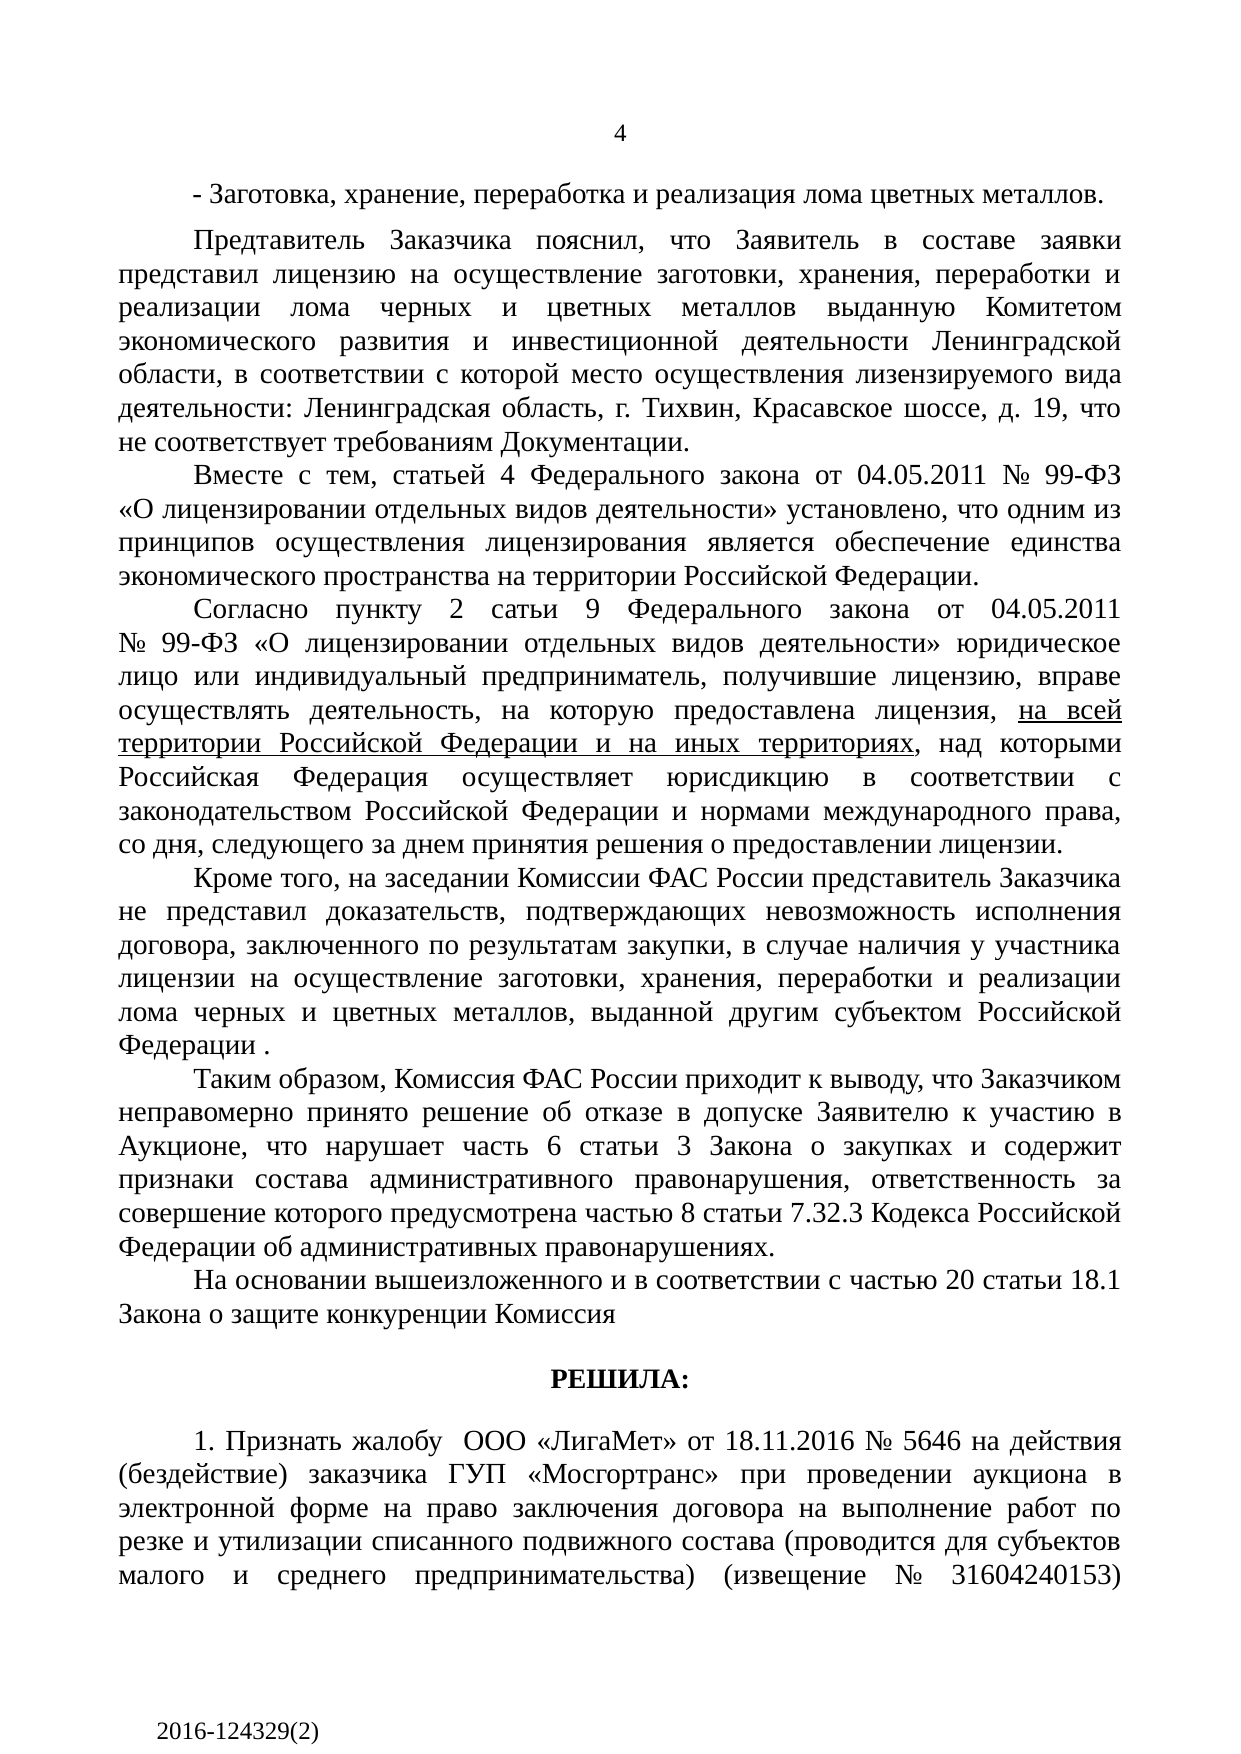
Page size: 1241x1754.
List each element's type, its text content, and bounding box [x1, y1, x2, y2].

text - Заготовка, хранение, переработка и реализация лома цветных металлов. [81, 176, 1122, 210]
text Таким образом, Комиссия ФАС России приходит к выводу, что Заказчиком неправомерно принято решение об отказе в допуске Заявителю к участию в Аукционе, что нарушает часть 6 статьи 3 Закона о закупках и содержит признаки состава административного правонарушения, ответственность за совершение которого предусмотрена частью 8 статьи 7.32.3 Кодекса Российской Федерации об административных правонарушениях. [118, 1061, 1122, 1262]
text Вместе с тем, статьей 4 Федерального закона от 04.05.2011 № 99-ФЗ «О лицензировании отдельных видов деятельности» установлено, что одним из принципов осуществления лицензирования является обеспечение единства экономического пространства на территории Российской Федерации. [118, 457, 1122, 591]
text Кроме того, на заседании Комиссии ФАС России представитель Заказчика не представил доказательств, подтверждающих невозможность исполнения договора, заключенного по результатам закупки, в случае наличия у участника лицензии на осуществление заготовки, хранения, переработки и реализации лома черных и цветных металлов, выданной другим субъектом Российской Федерации . [118, 860, 1122, 1061]
text На основании вышеизложенного и в соответствии с частью 20 статьи 18.1 Закона о защите конкуренции Комиссия [118, 1262, 1122, 1329]
text Согласно пункту 2 сатьи 9 Федерального закона от 04.05.2011 № 99-ФЗ «О лицензировании отдельных видов деятельности» юридическое лицо или индивидуальный предприниматель, получившие лицензию, вправе осуществлять деятельность, на которую предоставлена лицензия, на всей территории Российской Федерации и на иных территориях, над которыми Российская Федерация осуществляет юрисдикцию в соответствии с законодательством Российской Федерации и нормами международного права, со дня, следующего за днем принятия решения о предоставлении лицензии. [118, 591, 1122, 860]
text РЕШИЛА: [118, 1362, 1122, 1394]
text 1. Признать жалобу ООО «ЛигаМет» от 18.11.2016 № 5646 на действия (бездействие) заказчика ГУП «Мосгортранс» при проведении аукциона в электронной форме на право заключения договора на выполнение работ по резке и утилизации списанного подвижного состава (проводится для субъектов малого и среднего предпринимательства) (извещение № 31604240153) [118, 1423, 1122, 1591]
text Предтавитель Заказчика пояснил, что Заявитель в составе заявки представил лицензию на осуществление заготовки, хранения, переработки и реализации лома черных и цветных металлов выданную Комитетом экономического развития и инвестиционной деятельности Ленинградской области, в соответствии с которой место осуществления лизензируемого вида деятельности: Ленинградская область, г. Тихвин, Красавское шоссе, д. 19, что не соответствует требованиям Документации. [118, 222, 1122, 457]
